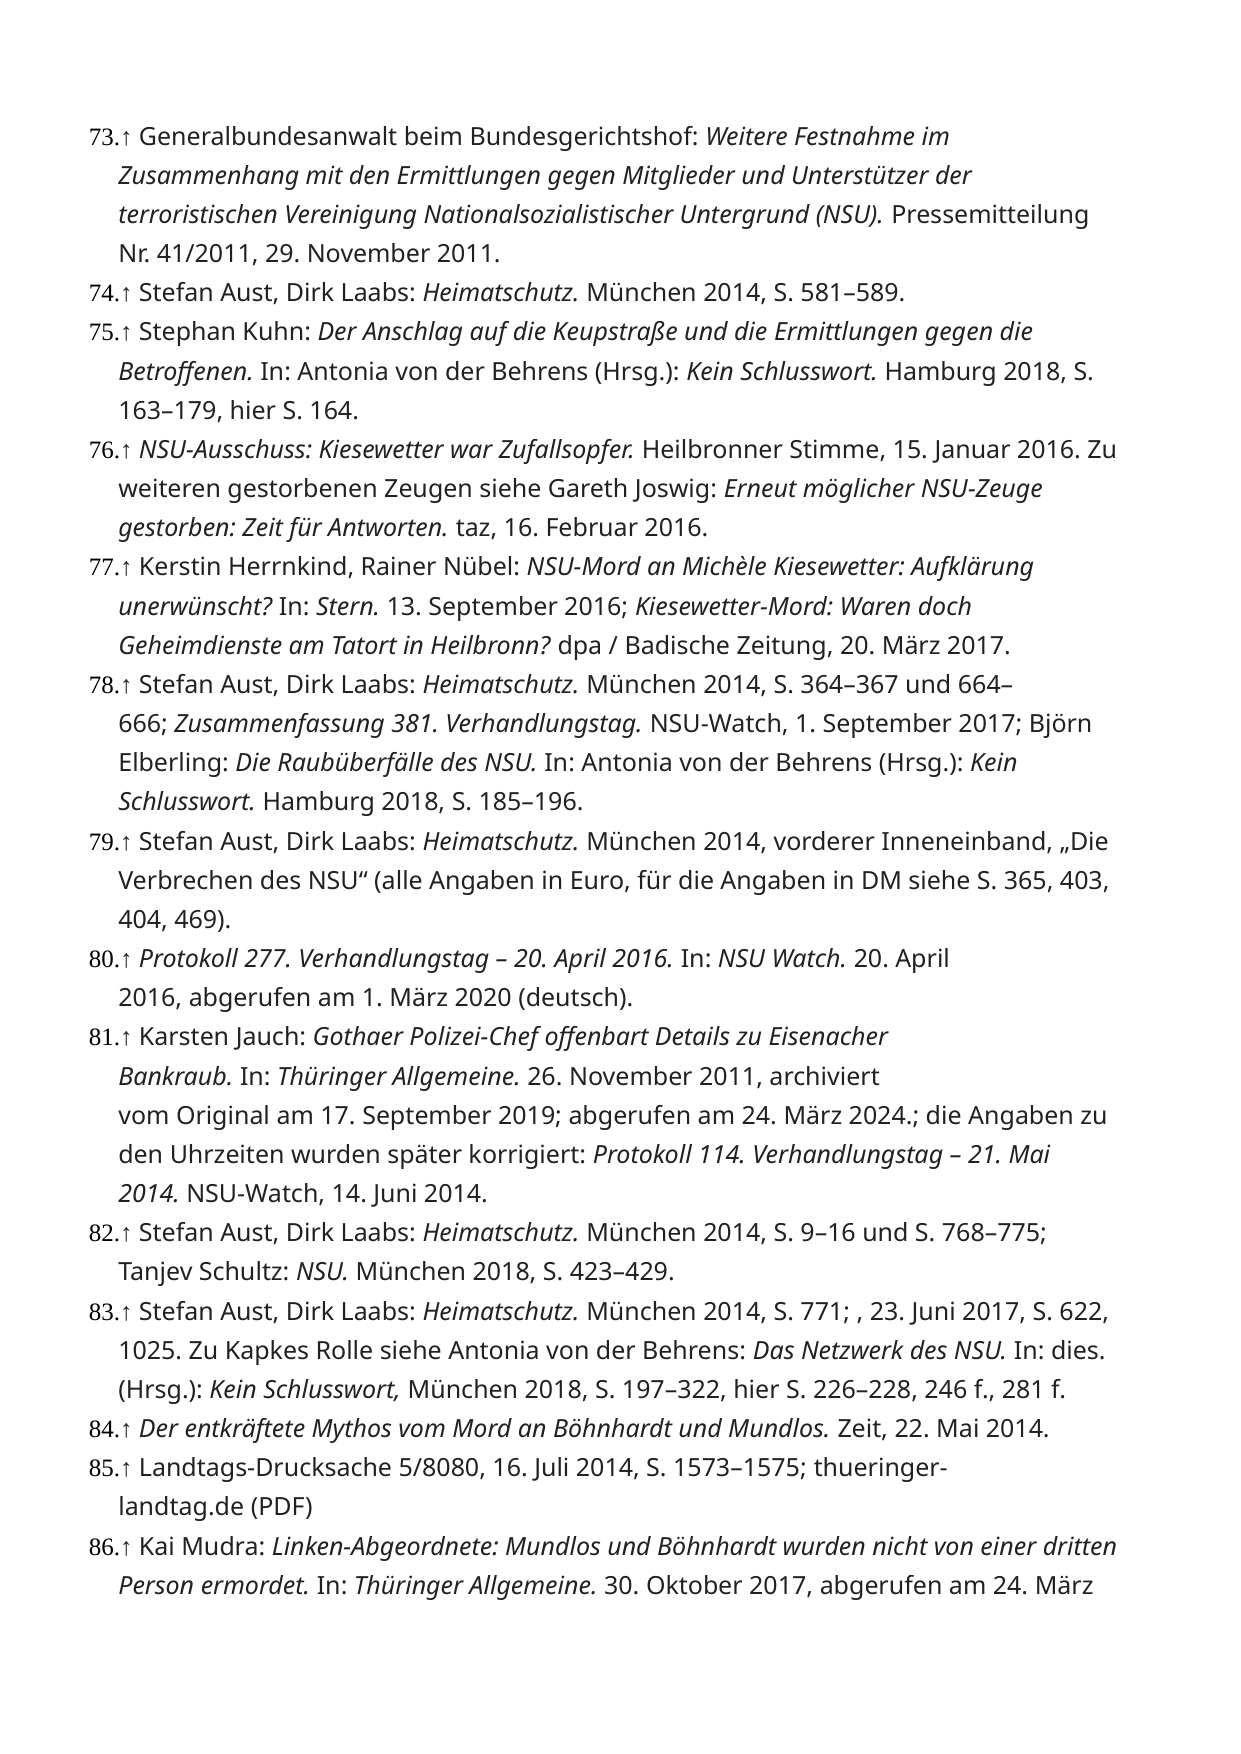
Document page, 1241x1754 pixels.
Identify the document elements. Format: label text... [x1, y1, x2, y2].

list ↑ Stephan Kuhn: Der Anschlag auf die Keupstraße und die Ermittlungen gegen die Betroffenen. In: Antonia von der Behrens (Hrsg.): Kein Schlusswort. Hamburg 2018, S. 163–179, hier S. 164. [118, 314, 1122, 426]
list ↑ Karsten Jauch: Gothaer Polizei-Chef offenbart Details zu Eisenacher Bankraub. In: Thüringer Allgemeine. 26. November 2011, archiviert vom Original am 17. September 2019; abgerufen am 24. März 2024.; die Angaben zu den Uhrzeiten wurden später korrigiert: Protokoll 114. Verhandlungstag – 21. Mai 2014. NSU-Watch, 14. Juni 2014. [118, 1019, 1122, 1210]
list ↑ Der entkräftete Mythos vom Mord an Böhnhardt und Mundlos. Zeit, 22. Mai 2014. [118, 1411, 1122, 1445]
list ↑ Stefan Aust, Dirk Laabs: Heimatschutz. München 2014, vorderer Inneneinband, „Die Verbrechen des NSU“ (alle Angaben in Euro, für die Angaben in DM siehe S. 365, 403, 404, 469). [118, 823, 1122, 936]
list ↑ Landtags-Drucksache 5/8080, 16. Juli 2014, S. 1573–1575; thueringer-landtag.de (PDF) [118, 1450, 1122, 1523]
list ↑ Stefan Aust, Dirk Laabs: Heimatschutz. München 2014, S. 771; , 23. Juni 2017, S. 622, 1025. Zu Kapkes Rolle siehe Antonia von der Behrens: Das Netzwerk des NSU. In: dies. (Hrsg.): Kein Schlusswort, München 2018, S. 197–322, hier S. 226–228, 246 f., 281 f. [118, 1293, 1122, 1406]
list ↑ Stefan Aust, Dirk Laabs: Heimatschutz. München 2014, S. 364–367 und 664–666; Zusammenfassung 381. Verhandlungstag. NSU-Watch, 1. September 2017; Björn Elberling: Die Raubüberfälle des NSU. In: Antonia von der Behrens (Hrsg.): Kein Schlusswort. Hamburg 2018, S. 185–196. [118, 666, 1122, 818]
list ↑ Kai Mudra: Linken-Abgeordnete: Mundlos und Böhnhardt wurden nicht von einer dritten Person ermordet. In: Thüringer Allgemeine. 30. Oktober 2017, abgerufen am 24. März 2024 (ursprünglich auch Ostthüringer Zeitung).; Madeleine Henfling, Katharina König-Preuß, Dorothea Marx: „Vorreiter“ der Aufklärung? Die Thüringer Untersuchungsausschüsse zu Rechtsterrorismus und zum „Nationalsozialistischen Untergrund“. In: Benjamin-Immanuel Hoff, Heike Kleffner, Maximilian Pichl, Martina Renner (Hrsg.): Rückhaltlose Aufklärung? NSU, NSA, BND – Geheimdienste und Untersuchungsausschüsse zwischen Staatsversagen und Staatswohl. VSA, Hamburg 2019, S. 209–224, hier S. 218–220. [118, 1528, 1122, 1601]
list ↑ Generalbundesanwalt beim Bundesgerichtshof: Weitere Festnahme im Zusammenhang mit den Ermittlungen gegen Mitglieder und Unterstützer der terroristischen Vereinigung Nationalsozialistischer Untergrund (NSU). Pressemitteilung Nr. 41/2011, 29. November 2011. [118, 118, 1122, 270]
list ↑ NSU-Ausschuss: Kiesewetter war Zufallsopfer. Heilbronner Stimme, 15. Januar 2016. Zu weiteren gestorbenen Zeugen siehe Gareth Joswig: Erneut möglicher NSU-Zeuge gestorben: Zeit für Antworten. taz, 16. Februar 2016. [118, 431, 1122, 544]
list ↑ Stefan Aust, Dirk Laabs: Heimatschutz. München 2014, S. 581–589. [118, 275, 1122, 309]
list ↑ Stefan Aust, Dirk Laabs: Heimatschutz. München 2014, S. 9–16 und S. 768–775; Tanjev Schultz: NSU. München 2018, S. 423–429. [118, 1215, 1122, 1288]
list ↑ Kerstin Herrnkind, Rainer Nübel: NSU-Mord an Michèle Kiesewetter: Aufklärung unerwünscht? In: Stern. 13. September 2016; Kiesewetter-Mord: Waren doch Geheimdienste am Tatort in Heilbronn? dpa / Badische Zeitung, 20. März 2017. [118, 549, 1122, 661]
list ↑ Protokoll 277. Verhandlungstag – 20. April 2016. In: NSU Watch. 20. April 2016, abgerufen am 1. März 2020 (deutsch). [118, 941, 1122, 1014]
